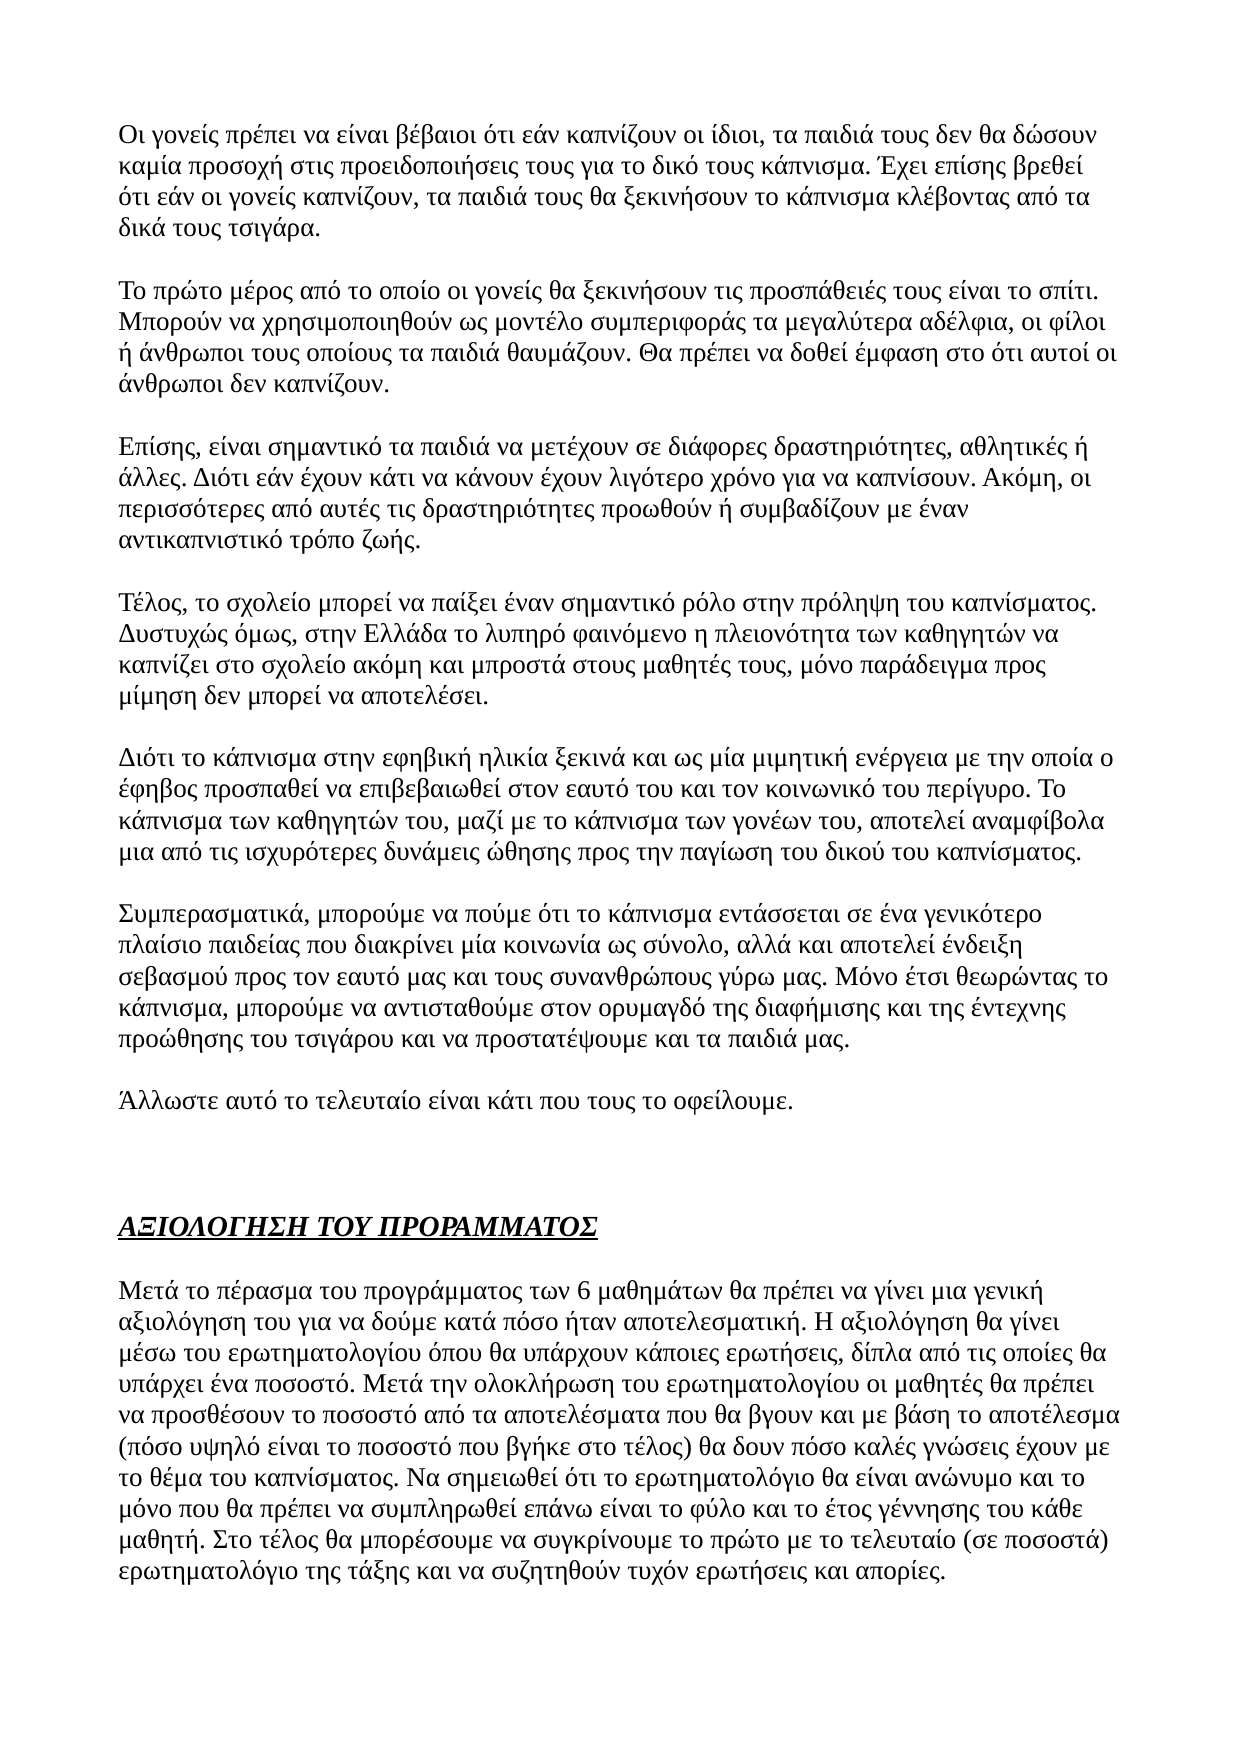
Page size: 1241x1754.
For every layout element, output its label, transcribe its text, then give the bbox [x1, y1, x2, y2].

text Διότι το κάπνισμα στην εφηβική ηλικία ξεκινά και ως μία μιμητική ενέργεια με την οποία ο έφηβος προσπαθεί να επιβεβαιωθεί στον εαυτό του και τον κοινωνικό του περίγυρο. Το κάπνισμα των καθηγητών του, μαζί με το κάπνισμα των γονέων του, αποτελεί αναμφίβολα μια από τις ισχυρότερες δυνάμεις ώθησης προς την παγίωση του δικού του καπνίσματος. [118, 741, 1122, 866]
text Άλλωστε αυτό το τελευταίο είναι κάτι που τους το οφείλουμε. [118, 1084, 1122, 1115]
text Οι γονείς πρέπει να είναι βέβαιοι ότι εάν καπνίζουν οι ίδιοι, τα παιδιά τους δεν θα δώσουν καμία προσοχή στις προειδοποιήσεις τους για το δικό τους κάπνισμα. Έχει επίσης βρεθεί ότι εάν οι γονείς καπνίζουν, τα παιδιά τους θα ξεκινήσουν το κάπνισμα κλέβοντας από τα δικά τους τσιγάρα. [118, 118, 1122, 243]
text ΑΞΙΟΛΟΓΗΣΗ ΤΟΥ ΠΡΟΡΑΜΜΑΤΟΣ [118, 1209, 1122, 1243]
text Μετά το πέρασμα του προγράμματος των 6 μαθημάτων θα πρέπει να γίνει μια γενική αξιολόγηση του για να δούμε κατά πόσο ήταν αποτελεσματική. Η αξιολόγηση θα γίνει μέσω του ερωτηματολογίου όπου θα υπάρχουν κάποιες ερωτήσεις, δίπλα από τις οποίες θα υπάρχει ένα ποσοστό. Μετά την ολοκλήρωση του ερωτηματολογίου οι μαθητές θα πρέπει να προσθέσουν το ποσοστό από τα αποτελέσματα που θα βγουν και με βάση το αποτέλεσμα (πόσο υψηλό είναι το ποσοστό που βγήκε στο τέλος) θα δουν πόσο καλές γνώσεις έχουν με το θέμα του καπνίσματος. Να σημειωθεί ότι το ερωτηματολόγιο θα είναι ανώνυμο και το μόνο που θα πρέπει να συμπληρωθεί επάνω είναι το φύλο και το έτος γέννησης του κάθε μαθητή. Στο τέλος θα μπορέσουμε να συγκρίνουμε το πρώτο με το τελευταίο (σε ποσοστά) ερωτηματολόγιο της τάξης και να συζητηθούν τυχόν ερωτήσεις και απορίες. [118, 1274, 1122, 1585]
text Τέλος, το σχολείο μπορεί να παίξει έναν σημαντικό ρόλο στην πρόληψη του καπνίσματος. Δυστυχώς όμως, στην Ελλάδα το λυπηρό φαινόμενο η πλειονότητα των καθηγητών να καπνίζει στο σχολείο ακόμη και μπροστά στους μαθητές τους, μόνο παράδειγμα προς μίμηση δεν μπορεί να αποτελέσει. [118, 586, 1122, 710]
text Το πρώτο μέρος από το οποίο οι γονείς θα ξεκινήσουν τις προσπάθειές τους είναι το σπίτι. Μπορούν να χρησιμοποιηθούν ως μοντέλο συμπεριφοράς τα μεγαλύτερα αδέλφια, οι φίλοι ή άνθρωποι τους οποίους τα παιδιά θαυμάζουν. Θα πρέπει να δοθεί έμφαση στο ότι αυτοί οι άνθρωποι δεν καπνίζουν. [118, 274, 1122, 398]
text Επίσης, είναι σημαντικό τα παιδιά να μετέχουν σε διάφορες δραστηριότητες, αθλητικές ή άλλες. Διότι εάν έχουν κάτι να κάνουν έχουν λιγότερο χρόνο για να καπνίσουν. Ακόμη, οι περισσότερες από αυτές τις δραστηριότητες προωθούν ή συμβαδίζουν με έναν αντικαπνιστικό τρόπο ζωής. [118, 430, 1122, 554]
text Συμπερασματικά, μπορούμε να πούμε ότι το κάπνισμα εντάσσεται σε ένα γενικότερο πλαίσιο παιδείας που διακρίνει μία κοινωνία ως σύνολο, αλλά και αποτελεί ένδειξη σεβασμού προς τον εαυτό μας και τους συνανθρώπους γύρω μας. Μόνο έτσι θεωρώντας το κάπνισμα, μπορούμε να αντισταθούμε στον ορυμαγδό της διαφήμισης και της έντεχνης προώθησης του τσιγάρου και να προστατέψουμε και τα παιδιά μας. [118, 897, 1122, 1053]
